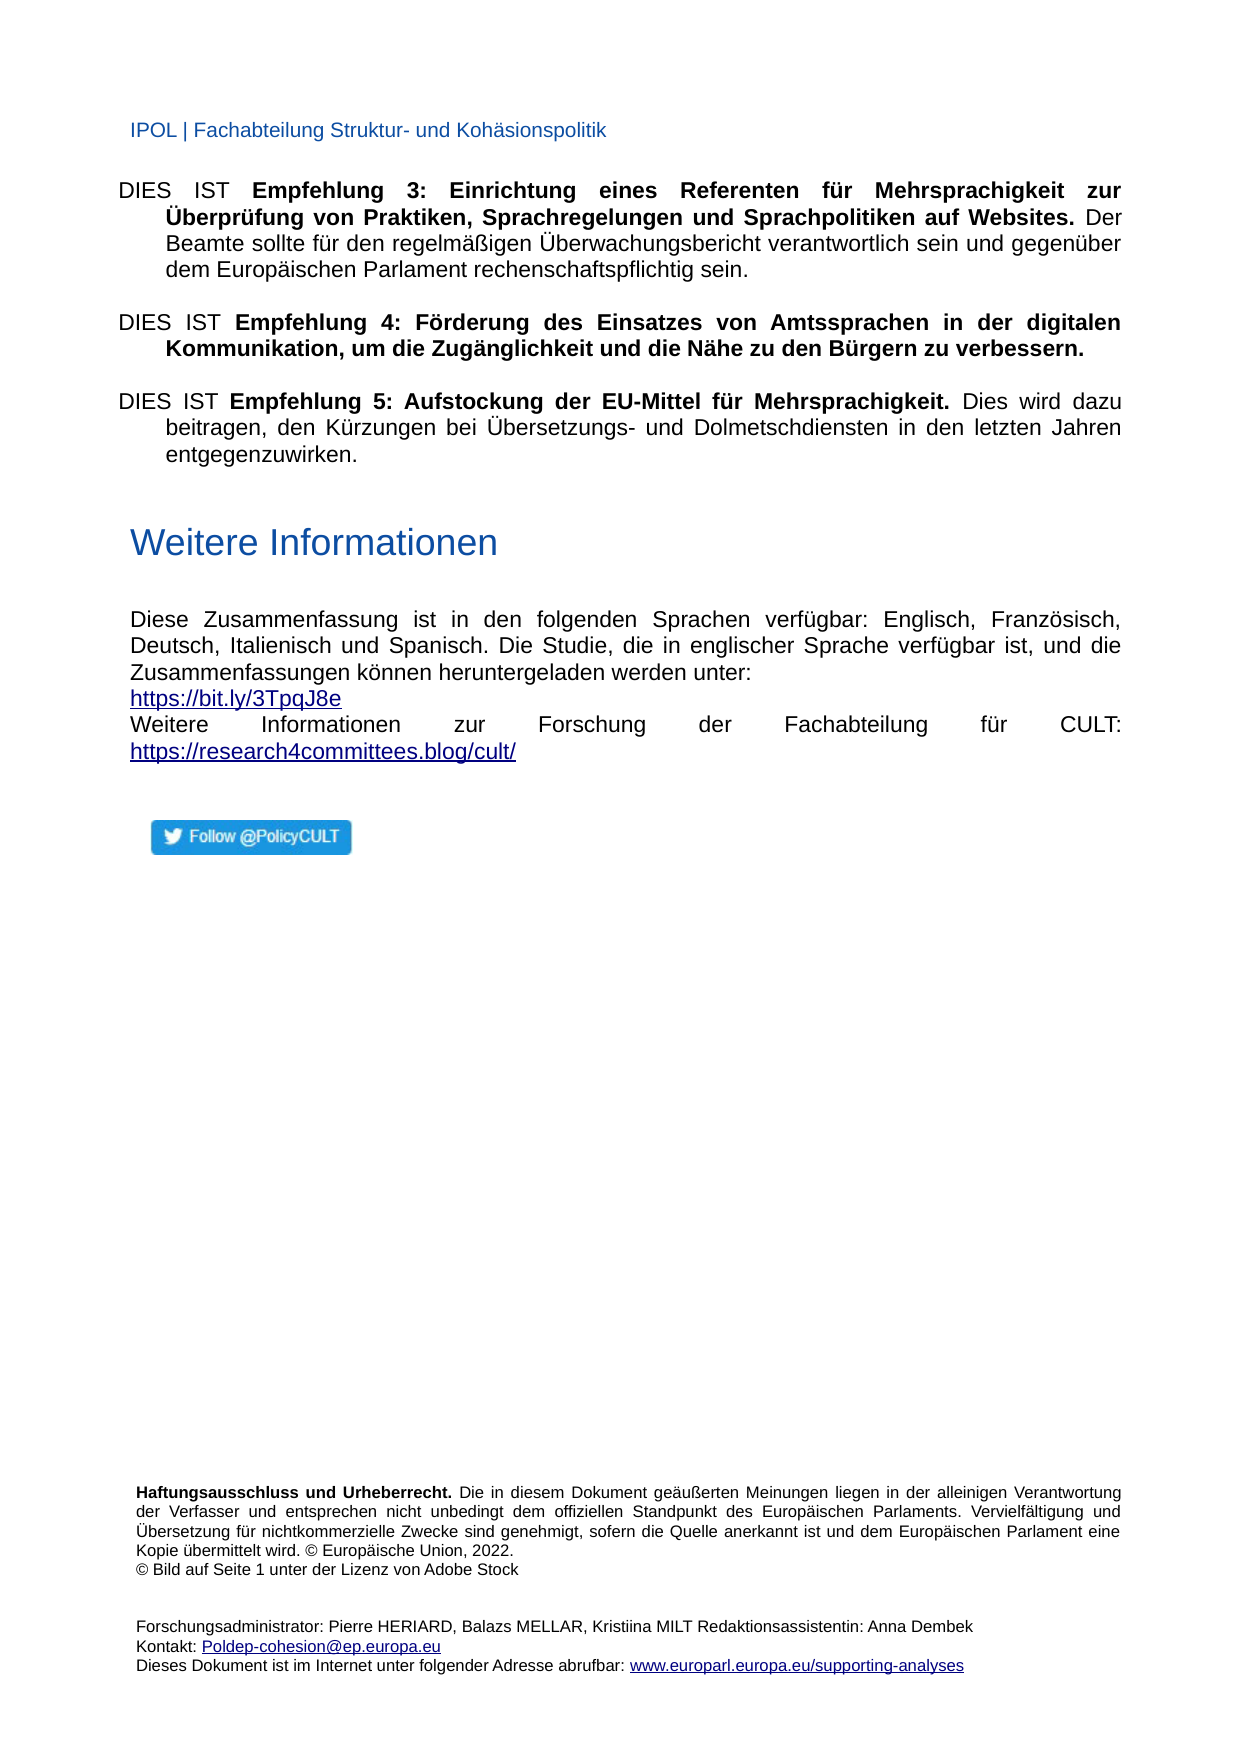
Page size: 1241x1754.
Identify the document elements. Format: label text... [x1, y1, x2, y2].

text DIES IST Empfehlung 5: Aufstockung der EU-Mittel für Mehrsprachigkeit. Dies wird dazu beitragen, den Kürzungen bei Übersetzungs- und Dolmetschdiensten in den letzten Jahren entgegenzuwirken. [118, 388, 1122, 467]
text Dieses Dokument ist im Internet unter folgender Adresse abrufbar: www.europarl.europa.eu/supporting-analyses [136, 1656, 1122, 1675]
text © Bild auf Seite 1 unter der Lizenz von Adobe Stock [136, 1560, 1122, 1579]
text https://bit.ly/3TpqJ8e [130, 685, 1122, 711]
picture [150, 820, 353, 855]
text DIES IST Empfehlung 4: Förderung des Einsatzes von Amtssprachen in der digitalen Kommunikation, um die Zugänglichkeit und die Nähe zu den Bürgern zu verbessern. [118, 309, 1122, 362]
text Weitere Informationen [130, 520, 1122, 563]
text Forschungsadministrator: Pierre HERIARD, Balazs MELLAR, Kristiina MILT Redaktionsassistentin: Anna Dembek [136, 1617, 1122, 1636]
text Kontakt: Poldep-cohesion@ep.europa.eu [136, 1636, 1122, 1656]
text Diese Zusammenfassung ist in den folgenden Sprachen verfügbar: Englisch, Französisch, Deutsch, Italienisch und Spanisch. Die Studie, die in englischer Sprache verfügbar ist, und die Zusammenfassungen können heruntergeladen werden unter: [130, 606, 1122, 685]
text DIES IST Empfehlung 3: Einrichtung eines Referenten für Mehrsprachigkeit zur Überprüfung von Praktiken, Sprachregelungen und Sprachpolitiken auf Websites. Der Beamte sollte für den regelmäßigen Überwachungsbericht verantwortlich sein und gegenüber dem Europäischen Parlament rechenschaftspflichtig sein. [118, 177, 1122, 282]
text Haftungsausschluss und Urheberrecht. Die in diesem Dokument geäußerten Meinungen liegen in der alleinigen Verantwortung der Verfasser und entsprechen nicht unbedingt dem offiziellen Standpunkt des Europäischen Parlaments. Vervielfältigung und Übersetzung für nichtkommerzielle Zwecke sind genehmigt, sofern die Quelle anerkannt ist und dem Europäischen Parlament eine Kopie übermittelt wird. © Europäische Union, 2022. [136, 1483, 1122, 1560]
text Weitere Informationen zur Forschung der Fachabteilung für CULT: https://research4committees.blog/cult/ [130, 711, 1122, 764]
